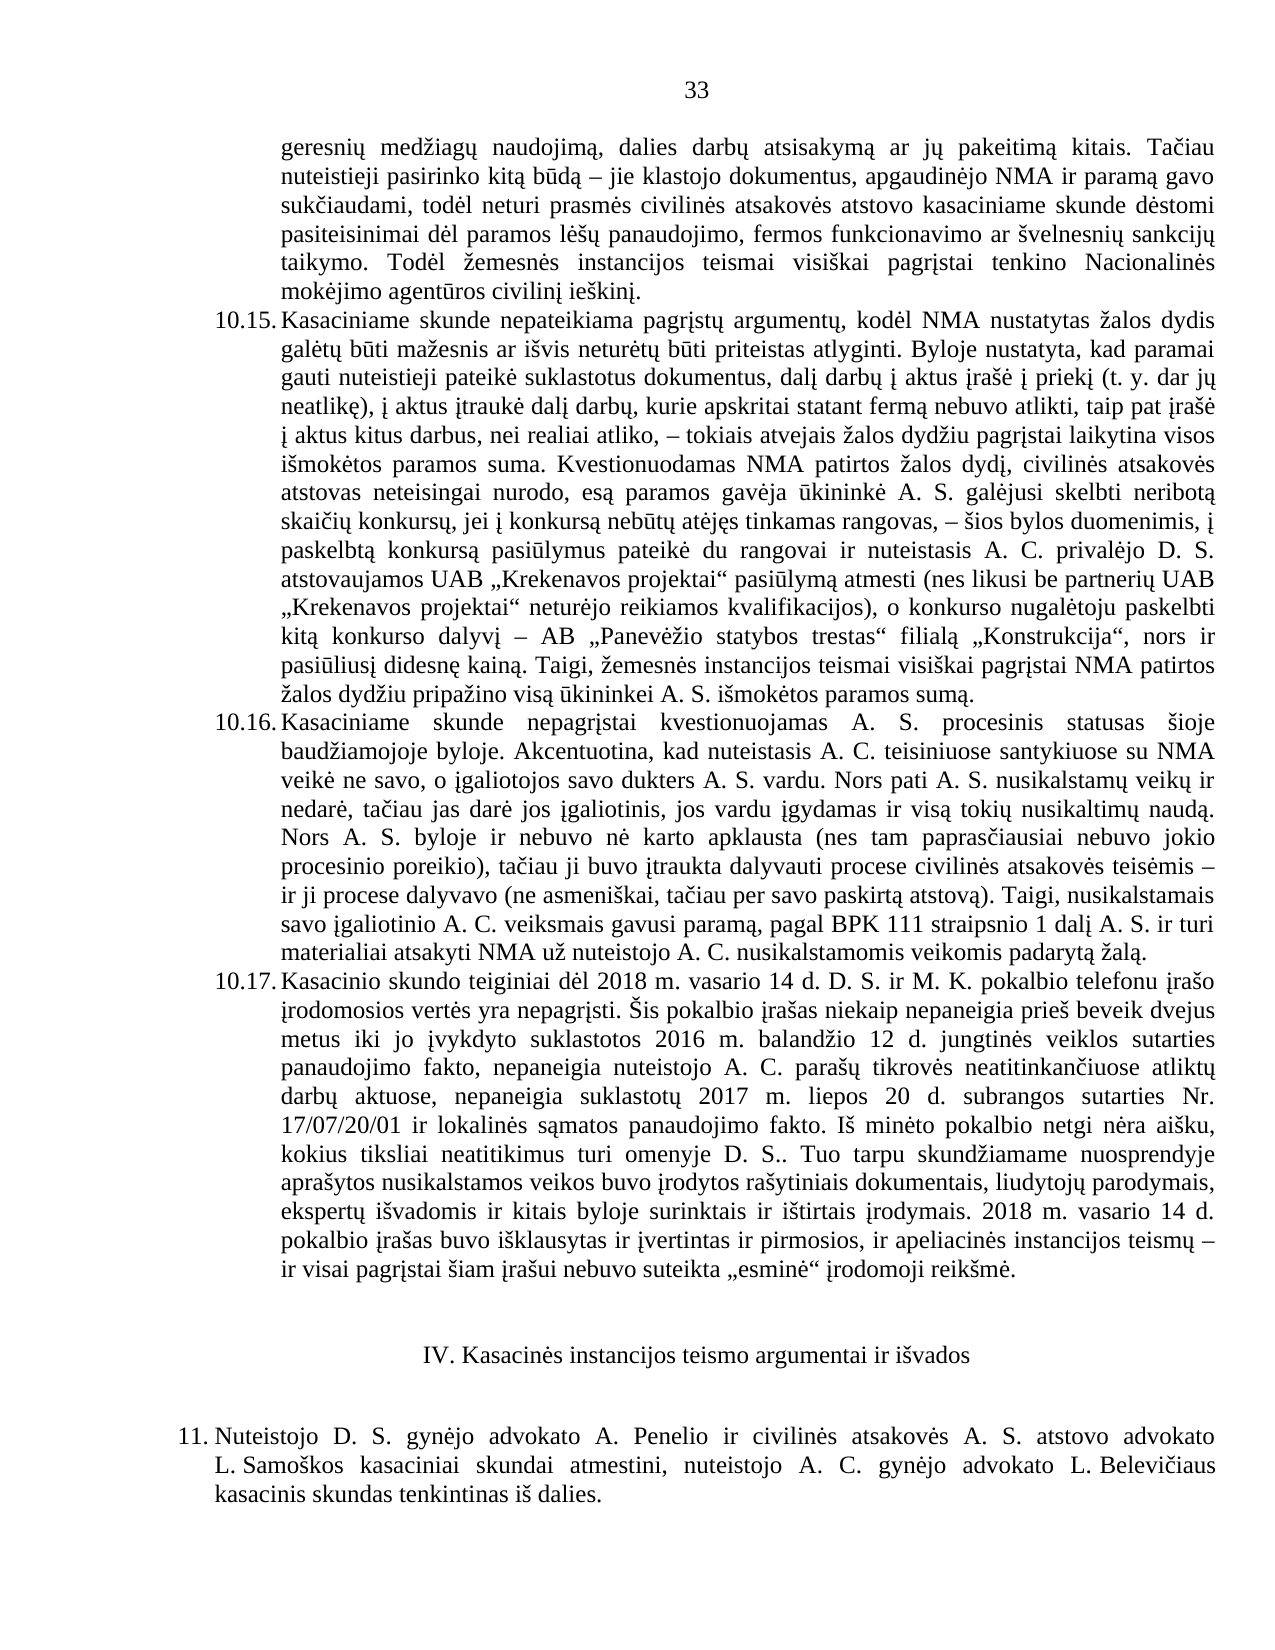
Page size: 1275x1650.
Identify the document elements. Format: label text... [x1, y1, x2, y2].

text 10.17. Kasacinio skundo teiginiai dėl 2018 m. vasario 14 d. D. S. ir M. K. pokalbio telefonu įrašo įrodomosios vertės yra nepagrįsti. Šis pokalbio įrašas niekaip nepaneigia prieš beveik dvejus metus iki jo įvykdyto suklastotos 2016 m. balandžio 12 d. jungtinės veiklos sutarties panaudojimo fakto, nepaneigia nuteistojo A. C. parašų tikrovės neatitinkančiuose atliktų darbų aktuose, nepaneigia suklastotų 2017 m. liepos 20 d. subrangos sutarties Nr. 17/07/20/01 ir lokalinės sąmatos panaudojimo fakto. Iš minėto pokalbio netgi nėra aišku, kokius tiksliai neatitikimus turi omenyje D. S.. Tuo tarpu skundžiamame nuosprendyje aprašytos nusikalstamos veikos buvo įrodytos rašytiniais dokumentais, liudytojų parodymais, ekspertų išvadomis ir kitais byloje surinktais ir ištirtais įrodymais. 2018 m. vasario 14 d. pokalbio įrašas buvo išklausytas ir įvertintas ir pirmosios, ir apeliacinės instancijos teismų – ir visai pagrįstai šiam įrašui nebuvo suteikta „esminė“ įrodomoji reikšmė. [214, 966, 1216, 1282]
text 10.16. Kasaciniame skunde nepagrįstai kvestionuojamas A. S. procesinis statusas šioje baudžiamojoje byloje. Akcentuotina, kad nuteistasis A. C. teisiniuose santykiuose su NMA veikė ne savo, o įgaliotojos savo dukters A. S. vardu. Nors pati A. S. nusikalstamų veikų ir nedarė, tačiau jas darė jos įgaliotinis, jos vardu įgydamas ir visą tokių nusikaltimų naudą. Nors A. S. byloje ir nebuvo nė karto apklausta (nes tam paprasčiausiai nebuvo jokio procesinio poreikio), tačiau ji buvo įtraukta dalyvauti procese civilinės atsakovės teisėmis – ir ji procese dalyvavo (ne asmeniškai, tačiau per savo paskirtą atstovą). Taigi, nusikalstamais savo įgaliotinio A. C. veiksmais gavusi paramą, pagal BPK 111 straipsnio 1 dalį A. S. ir turi materialiai atsakyti NMA už nuteistojo A. C. nusikalstamomis veikomis padarytą žalą. [214, 707, 1216, 966]
text geresnių medžiagų naudojimą, dalies darbų atsisakymą ar jų pakeitimą kitais. Tačiau nuteistieji pasirinko kitą būdą – jie klastojo dokumentus, apgaudinėjo NMA ir paramą gavo sukčiaudami, todėl neturi prasmės civilinės atsakovės atstovo kasaciniame skunde dėstomi pasiteisinimai dėl paramos lėšų panaudojimo, fermos funkcionavimo ar švelnesnių sankcijų taikymo. Todėl žemesnės instancijos teismai visiškai pagrįstai tenkino Nacionalinės mokėjimo agentūros civilinį ieškinį. [214, 132, 1216, 305]
text 11. Nuteistojo D. S. gynėjo advokato A. Penelio ir civilinės atsakovės A. S. atstovo advokato L. Samoškos kasaciniai skundai atmestini, nuteistojo A. C. gynėjo advokato L. Belevičiaus kasacinis skundas tenkintinas iš dalies. [177, 1421, 1216, 1508]
text 10.15. Kasaciniame skunde nepateikiama pagrįstų argumentų, kodėl NMA nustatytas žalos dydis galėtų būti mažesnis ar išvis neturėtų būti priteistas atlyginti. Byloje nustatyta, kad paramai gauti nuteistieji pateikė suklastotus dokumentus, dalį darbų į aktus įrašė į priekį (t. y. dar jų neatlikę), į aktus įtraukė dalį darbų, kurie apskritai statant fermą nebuvo atlikti, taip pat įrašė į aktus kitus darbus, nei realiai atliko, – tokiais atvejais žalos dydžiu pagrįstai laikytina visos išmokėtos paramos suma. Kvestionuodamas NMA patirtos žalos dydį, civilinės atsakovės atstovas neteisingai nurodo, esą paramos gavėja ūkininkė A. S. galėjusi skelbti neribotą skaičių konkursų, jei į konkursą nebūtų atėjęs tinkamas rangovas, – šios bylos duomenimis, į paskelbtą konkursą pasiūlymus pateikė du rangovai ir nuteistasis A. C. privalėjo D. S. atstovaujamos UAB „Krekenavos projektai“ pasiūlymą atmesti (nes likusi be partnerių UAB „Krekenavos projektai“ neturėjo reikiamos kvalifikacijos), o konkurso nugalėtoju paskelbti kitą konkurso dalyvį – AB „Panevėžio statybos trestas“ filialą „Konstrukcija“, nors ir pasiūliusį didesnę kainą. Taigi, žemesnės instancijos teismai visiškai pagrįstai NMA patirtos žalos dydžiu pripažino visą ūkininkei A. S. išmokėtos paramos sumą. [214, 305, 1216, 707]
text IV. Kasacinės instancijos teismo argumentai ir išvados [177, 1340, 1216, 1369]
